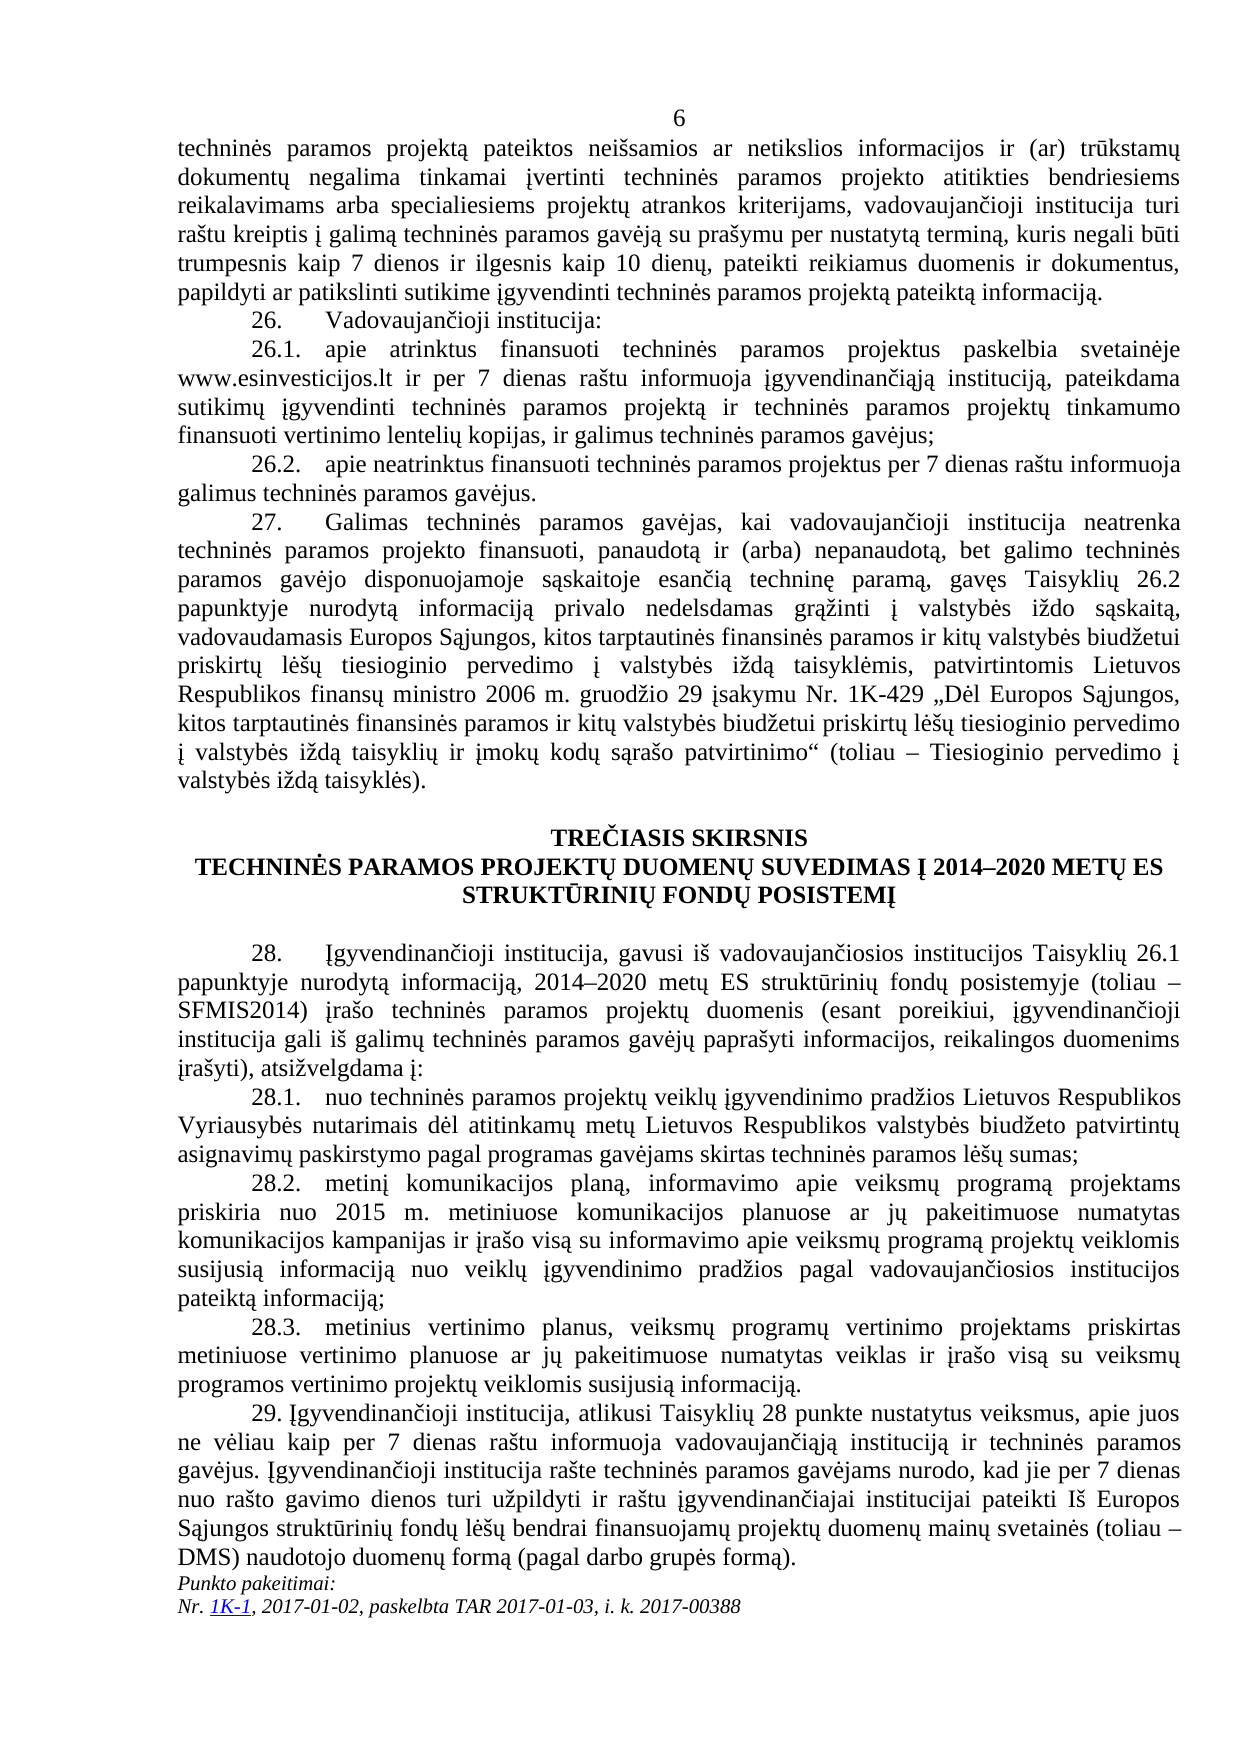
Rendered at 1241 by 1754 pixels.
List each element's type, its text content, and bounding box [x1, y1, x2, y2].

text 28.2. metinį komunikacijos planą, informavimo apie veiksmų programą projektams priskiria nuo 2015 m. metiniuose komunikacijos planuose ar jų pakeitimuose numatytas komunikacijos kampanijas ir įrašo visą su informavimo apie veiksmų programą projektų veiklomis susijusią informaciją nuo veiklų įgyvendinimo pradžios pagal vadovaujančiosios institucijos pateiktą informaciją; [177, 1168, 1181, 1312]
text TECHNINĖS PARAMOS PROJEKTŲ DUOMENŲ SUVEDIMAS Į 2014–2020 METŲ ES STRUKTŪRINIŲ FONDŲ POSISTEMĮ [177, 852, 1181, 909]
text 28. Įgyvendinančioji institucija, gavusi iš vadovaujančiosios institucijos Taisyklių 26.1 papunktyje nurodytą informaciją, 2014–2020 metų ES struktūrinių fondų posistemyje (toliau – SFMIS2014) įrašo techninės paramos projektų duomenis (esant poreikiui, įgyvendinančioji institucija gali iš galimų techninės paramos gavėjų paprašyti informacijos, reikalingos duomenims įrašyti), atsižvelgdama į: [177, 938, 1181, 1082]
text Punkto pakeitimai: [177, 1570, 1181, 1594]
text 29. Įgyvendinančioji institucija, atlikusi Taisyklių 28 punkte nustatytus veiksmus, apie juos ne vėliau kaip per 7 dienas raštu informuoja vadovaujančiąją instituciją ir techninės paramos gavėjus. Įgyvendinančioji institucija rašte techninės paramos gavėjams nurodo, kad jie per 7 dienas nuo rašto gavimo dienos turi užpildyti ir raštu įgyvendinančiajai institucijai pateikti Iš Europos Sąjungos struktūrinių fondų lėšų bendrai finansuojamų projektų duomenų mainų svetainės (toliau – DMS) naudotojo duomenų formą (pagal darbo grupės formą). [177, 1398, 1181, 1570]
text 28.1. nuo techninės paramos projektų veiklų įgyvendinimo pradžios Lietuvos Respublikos Vyriausybės nutarimais dėl atitinkamų metų Lietuvos Respublikos valstybės biudžeto patvirtintų asignavimų paskirstymo pagal programas gavėjams skirtas techninės paramos lėšų sumas; [177, 1082, 1181, 1168]
text 26. Vadovaujančioji institucija: [251, 305, 1181, 334]
text 27. Galimas techninės paramos gavėjas, kai vadovaujančioji institucija neatrenka techninės paramos projekto finansuoti, panaudotą ir (arba) nepanaudotą, bet galimo techninės paramos gavėjo disponuojamoje sąskaitoje esančią techninę paramą, gavęs Taisyklių 26.2 papunktyje nurodytą informaciją privalo nedelsdamas grąžinti į valstybės iždo sąskaitą, vadovaudamasis Europos Sąjungos, kitos tarptautinės finansinės paramos ir kitų valstybės biudžetui priskirtų lėšų tiesioginio pervedimo į valstybės iždą taisyklėmis, patvirtintomis Lietuvos Respublikos finansų ministro 2006 m. gruodžio 29 įsakymu Nr. 1K-429 „Dėl Europos Sąjungos, kitos tarptautinės finansinės paramos ir kitų valstybės biudžetui priskirtų lėšų tiesioginio pervedimo į valstybės iždą taisyklių ir įmokų kodų sąrašo patvirtinimo“ (toliau – Tiesioginio pervedimo į valstybės iždą taisyklės). [177, 507, 1181, 794]
text 28.3. metinius vertinimo planus, veiksmų programų vertinimo projektams priskirtas metiniuose vertinimo planuose ar jų pakeitimuose numatytas veiklas ir įrašo visą su veiksmų programos vertinimo projektų veiklomis susijusią informaciją. [177, 1312, 1181, 1398]
text 26.1. apie atrinktus finansuoti techninės paramos projektus paskelbia svetainėje www.esinvesticijos.lt ir per 7 dienas raštu informuoja įgyvendinančiąją instituciją, pateikdama sutikimų įgyvendinti techninės paramos projektą ir techninės paramos projektų tinkamumo finansuoti vertinimo lentelių kopijas, ir galimus techninės paramos gavėjus; [177, 334, 1181, 449]
text 26.2. apie neatrinktus finansuoti techninės paramos projektus per 7 dienas raštu informuoja galimus techninės paramos gavėjus. [177, 449, 1181, 507]
text techninės paramos projektą pateiktos neišsamios ar netikslios informacijos ir (ar) trūkstamų dokumentų negalima tinkamai įvertinti techninės paramos projekto atitikties bendriesiems reikalavimams arba specialiesiems projektų atrankos kriterijams, vadovaujančioji institucija turi raštu kreiptis į galimą techninės paramos gavėją su prašymu per nustatytą terminą, kuris negali būti trumpesnis kaip 7 dienos ir ilgesnis kaip 10 dienų, pateikti reikiamus duomenis ir dokumentus, papildyti ar patikslinti sutikime įgyvendinti techninės paramos projektą pateiktą informaciją. [177, 133, 1181, 305]
text Nr. 1K-1, 2017-01-02, paskelbta TAR 2017-01-03, i. k. 2017-00388 [177, 1594, 1181, 1618]
text TREČIASIS SKIRSNIS [177, 823, 1181, 852]
